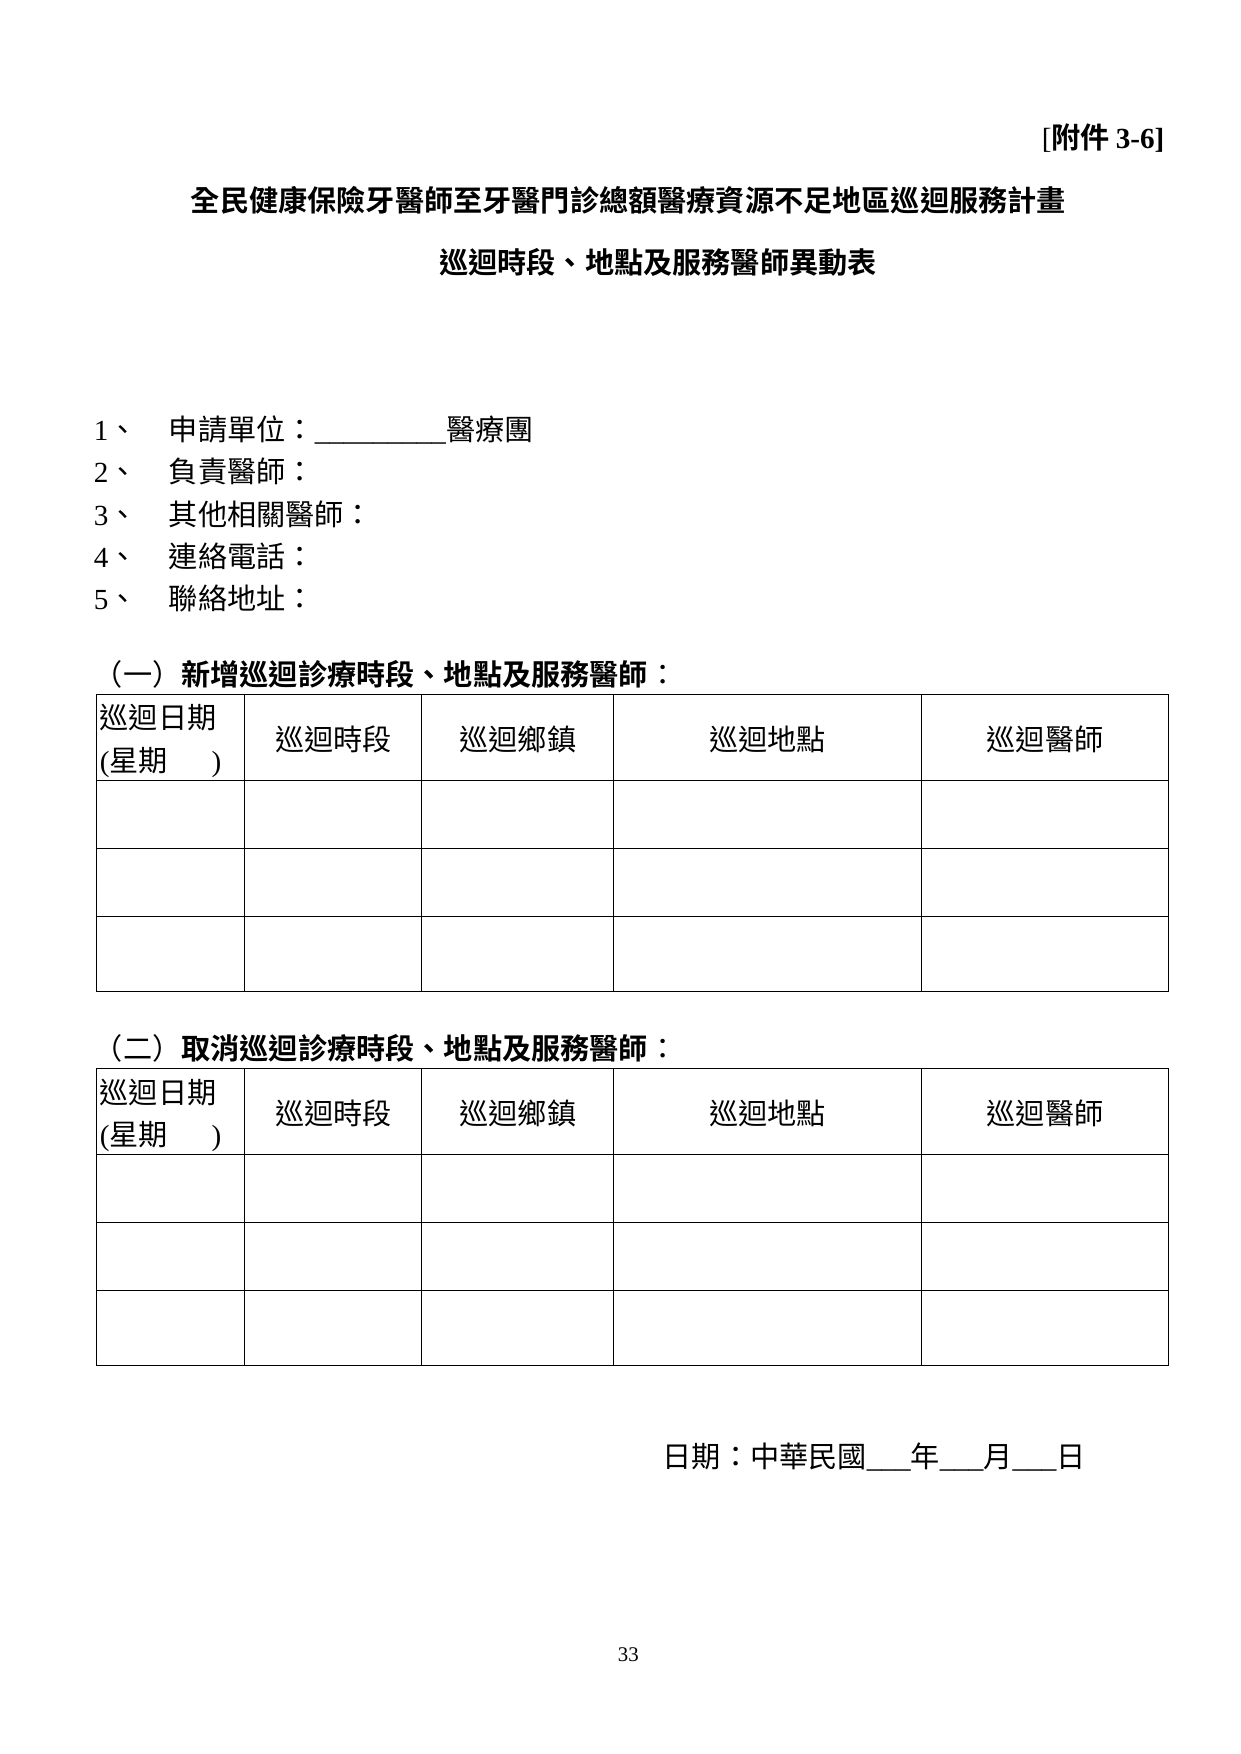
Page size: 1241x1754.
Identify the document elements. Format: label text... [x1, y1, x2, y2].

text 全民健康保險牙醫師至牙醫門診總額醫療資源不足地區巡迴服務計畫 [94, 157, 1162, 219]
table_header 巡迴醫師 [922, 695, 1168, 780]
table_header 巡迴鄉鎮 [422, 695, 613, 780]
table_header 巡迴地點 [614, 1069, 921, 1154]
table_cell [97, 1155, 244, 1222]
table_cell [245, 1155, 421, 1222]
table_cell [614, 1291, 921, 1365]
table_cell [922, 917, 1168, 991]
list 申請單位：_________醫療團 [94, 407, 1162, 449]
table_cell [245, 1291, 421, 1365]
text 巡迴時段、地點及服務醫師異動表 [94, 219, 1221, 282]
table_header 巡迴地點 [614, 695, 921, 780]
text 日期：中華民國___年___月___日 [94, 1433, 1221, 1476]
table_cell [422, 781, 613, 848]
table_header 巡迴日期 (星期 ) [97, 1069, 244, 1154]
table_header 巡迴時段 [245, 1069, 421, 1154]
table_cell [422, 1223, 613, 1290]
table_cell [97, 1223, 244, 1290]
table_cell [922, 781, 1168, 848]
table_cell [97, 917, 244, 991]
table_cell [245, 917, 421, 991]
list 聯絡地址： [94, 576, 1162, 618]
text （二）取消巡迴診療時段、地點及服務醫師： [94, 1026, 1162, 1068]
table_cell [422, 1155, 613, 1222]
table_cell [614, 849, 921, 916]
table_cell [245, 781, 421, 848]
table_cell [922, 1223, 1168, 1290]
list 其他相關醫師： [94, 491, 1162, 534]
table_cell [614, 781, 921, 848]
table_header 巡迴時段 [245, 695, 421, 780]
text （一）新增巡迴診療時段、地點及服務醫師： [94, 652, 1162, 694]
table_cell [614, 917, 921, 991]
table_cell [422, 849, 613, 916]
table_cell [245, 1223, 421, 1290]
list 連絡電話： [94, 534, 1162, 576]
table_cell [97, 849, 244, 916]
table_cell [922, 1155, 1168, 1222]
table_cell [422, 917, 613, 991]
table_cell [97, 781, 244, 848]
table_cell [97, 1291, 244, 1365]
table_cell [922, 849, 1168, 916]
text [附件3-6] [69, 115, 1171, 157]
table_cell [614, 1155, 921, 1222]
table_header 巡迴鄉鎮 [422, 1069, 613, 1154]
table_header 巡迴醫師 [922, 1069, 1168, 1154]
table_cell [614, 1223, 921, 1290]
table_cell [922, 1291, 1168, 1365]
table_cell [245, 849, 421, 916]
list 負責醫師： [94, 449, 1162, 491]
table_header 巡迴日期 (星期 ) [97, 695, 244, 780]
table_cell [422, 1291, 613, 1365]
